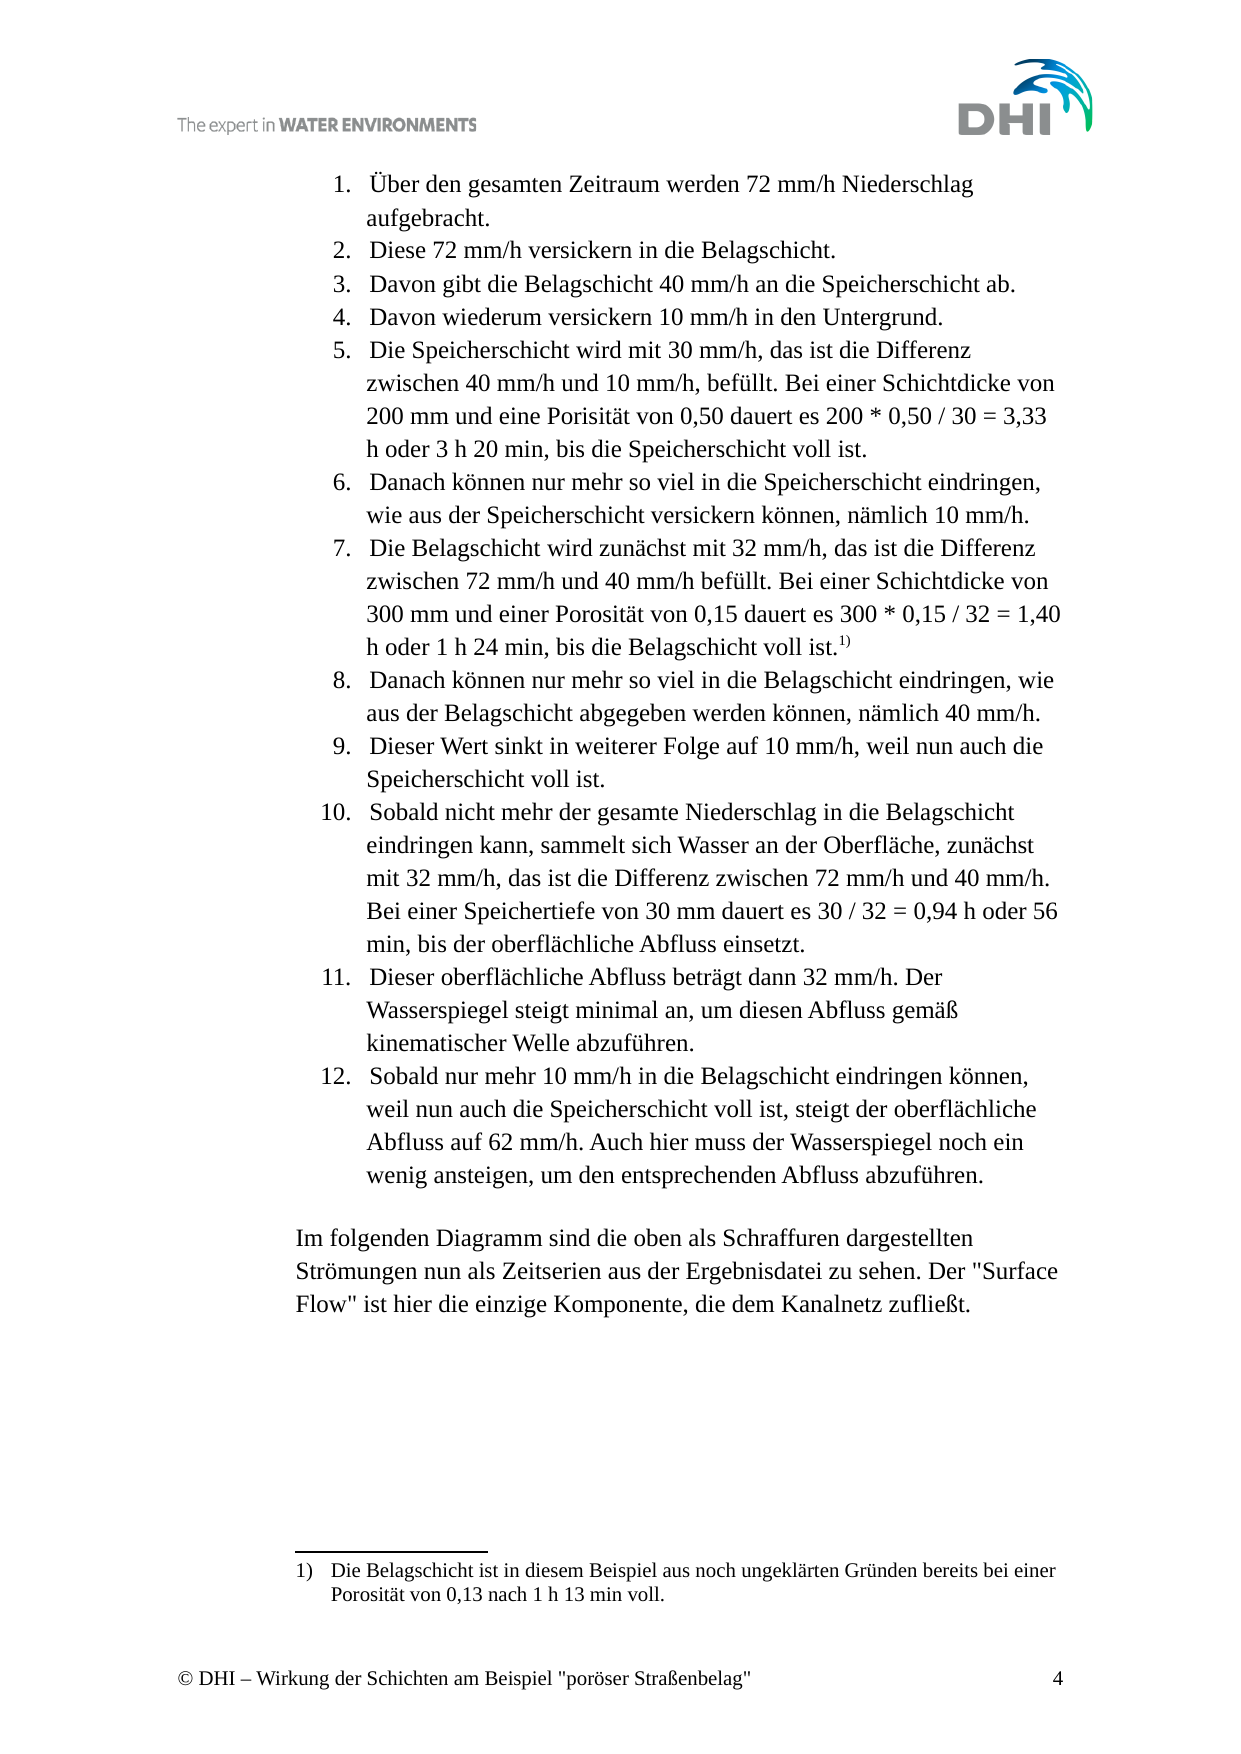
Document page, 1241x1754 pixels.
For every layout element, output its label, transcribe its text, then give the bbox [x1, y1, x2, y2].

list Über den gesamten Zeitraum werden 72 mm/h Niederschlag aufgebracht. [351, 169, 1063, 231]
list Die Belagschicht ist in diesem Beispiel aus noch ungeklärten Gründen bereits bei einer Porosität von 0,13 nach 1 h 13 min voll. [295, 1558, 1063, 1606]
list Davon gibt die Belagschicht 40 mm/h an die Speicherschicht ab. [351, 269, 1063, 297]
list Danach können nur mehr so viel in die Speicherschicht eindringen, wie aus der Speicherschicht versickern können, nämlich 10 mm/h. [351, 467, 1063, 528]
picture [177, 117, 477, 135]
text Im folgenden Diagramm sind die oben als Schraffuren dargestellten Strömungen nun als Zeitserien aus der Ergebnisdatei zu sehen. Der "Surface Flow" ist hier die einzige Komponente, die dem Kanalnetz zufließt. [295, 1223, 1063, 1318]
picture [958, 59, 1093, 135]
list Sobald nur mehr 10 mm/h in die Belagschicht eindringen können, weil nun auch die Speicherschicht voll ist, steigt der oberflächliche Abfluss auf 62 mm/h. Auch hier muss der Wasserspiegel noch ein wenig ansteigen, um den entsprechenden Abfluss abzuführen. [351, 1061, 1063, 1189]
list Dieser Wert sinkt in weiterer Folge auf 10 mm/h, weil nun auch die Speicherschicht voll ist. [351, 731, 1063, 793]
list Diese 72 mm/h versickern in die Belagschicht. [351, 236, 1063, 264]
list Die Belagschicht wird zunächst mit 32 mm/h, das ist die Differenz zwischen 72 mm/h und 40 mm/h befüllt. Bei einer Schichtdicke von 300 mm und einer Porosität von 0,15 dauert es 300 * 0,15 / 32 = 1,40 h oder 1 h 24 min, bis die Belagschicht voll ist. [351, 533, 1063, 661]
list Die Speicherschicht wird mit 30 mm/h, das ist die Differenz zwischen 40 mm/h und 10 mm/h, befüllt. Bei einer Schichtdicke von 200 mm und eine Porisität von 0,50 dauert es 200 * 0,50 / 30 = 3,33 h oder 3 h 20 min, bis die Speicherschicht voll ist. [351, 335, 1063, 462]
list Danach können nur mehr so viel in die Belagschicht eindringen, wie aus der Belagschicht abgegeben werden können, nämlich 40 mm/h. [351, 665, 1063, 727]
list Sobald nicht mehr der gesamte Niederschlag in die Belagschicht eindringen kann, sammelt sich Wasser an der Oberfläche, zunächst mit 32 mm/h, das ist die Differenz zwischen 72 mm/h und 40 mm/h. Bei einer Speichertiefe von 30 mm dauert es 30 / 32 = 0,94 h oder 56 min, bis der oberflächliche Abfluss einsetzt. [351, 797, 1063, 958]
list Dieser oberflächliche Abfluss beträgt dann 32 mm/h. Der Wasserspiegel steigt minimal an, um diesen Abfluss gemäß kinematischer Welle abzuführen. [351, 962, 1063, 1057]
list Davon wiederum versickern 10 mm/h in den Untergrund. [351, 302, 1063, 330]
